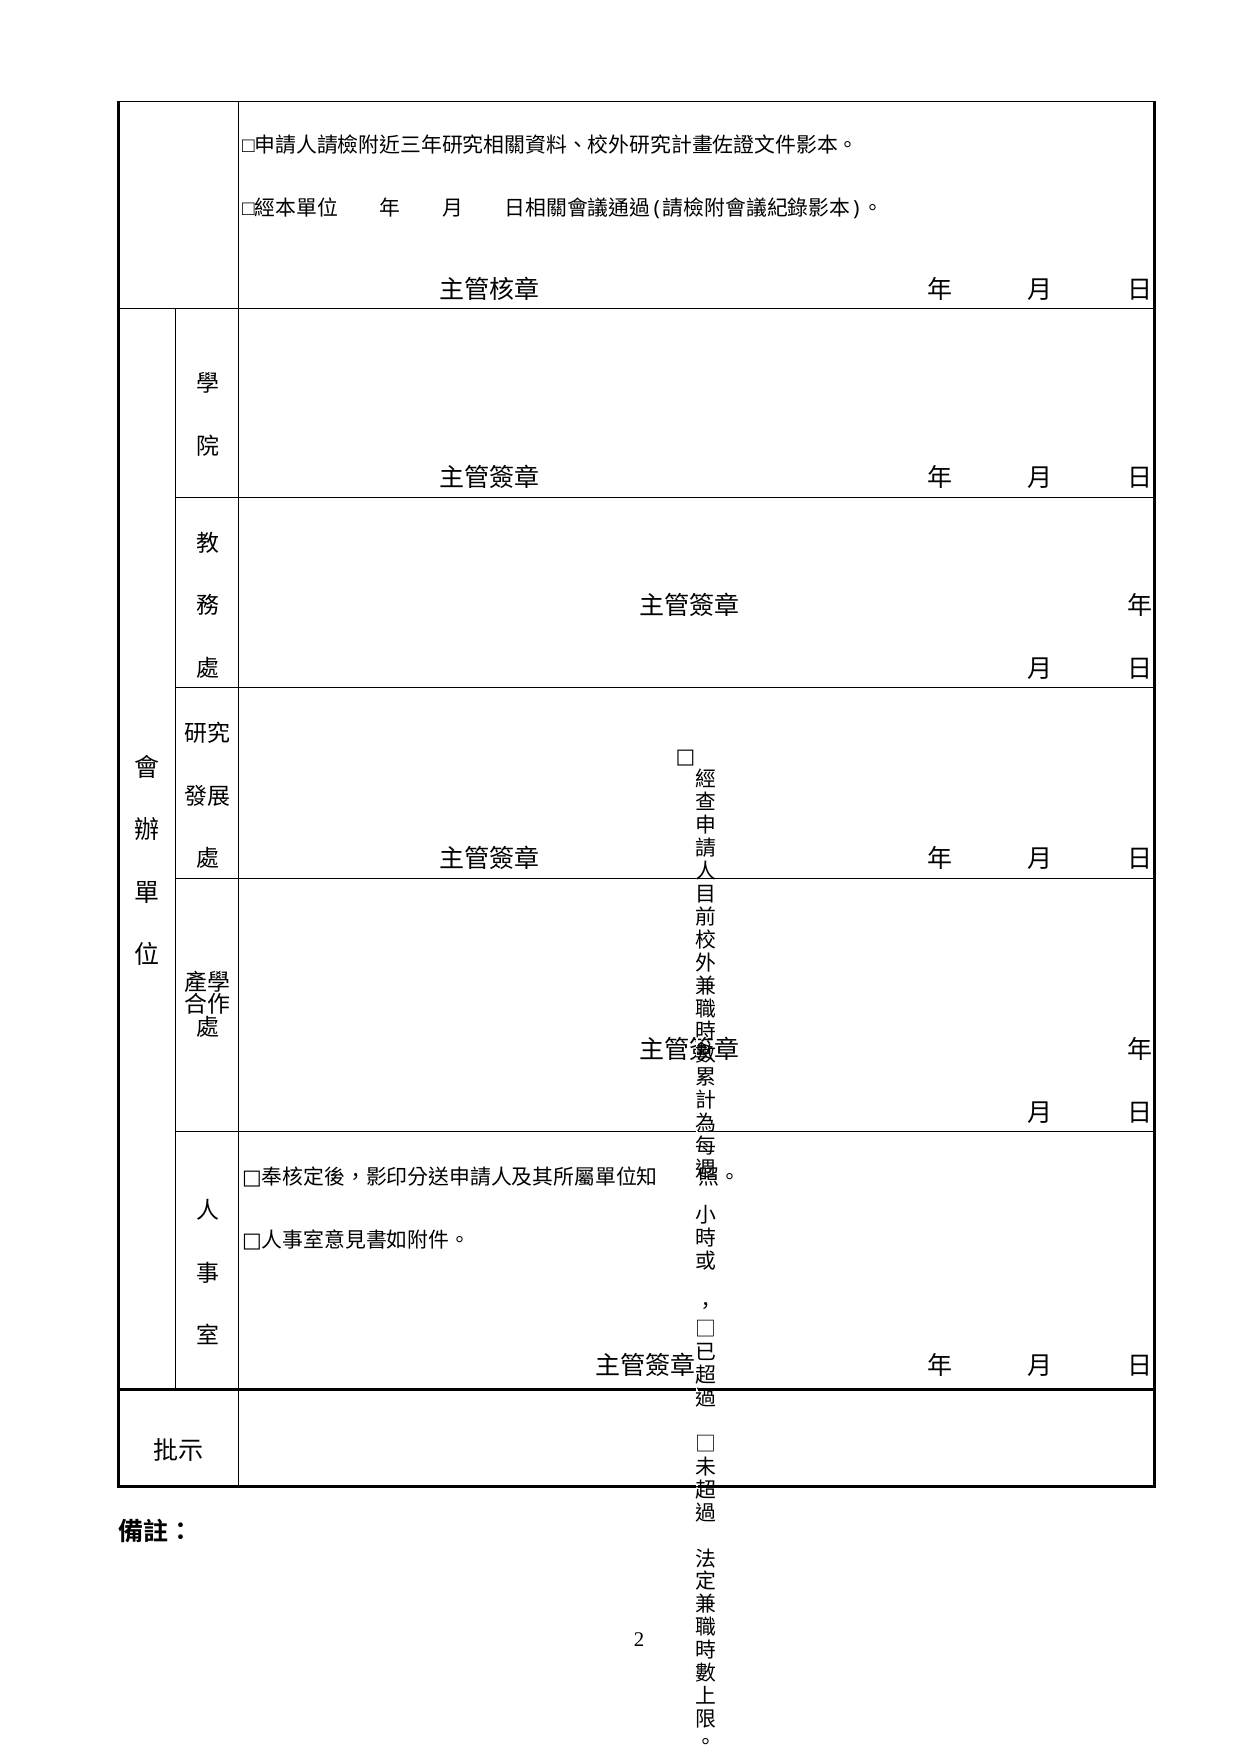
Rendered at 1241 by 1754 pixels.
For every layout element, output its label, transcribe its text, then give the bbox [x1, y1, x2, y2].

table_cell 教 務 處 [176, 498, 238, 687]
table_cell 學 院 [176, 309, 238, 497]
table_cell [698, 1391, 1153, 1485]
table_cell □申請人請檢附近三年研究相關資料、校外研究計畫佐證文件影本。 □經本單位 年 月 日相關會議通過(請檢附會議紀錄影本)。 主管核章 年 月 日 [239, 102, 1153, 308]
table_cell 研究發展處 [176, 688, 238, 878]
table_cell 主管簽章 年 月 日 [698, 879, 1153, 1131]
table_cell □奉核定後，影印分送申請人及其所屬單位知照。 □人事室意見書如附件。 主管簽章 年 月 日 [239, 1127, 1153, 1392]
table_cell 主管簽章 年 月 日 [239, 879, 696, 1131]
table_cell [239, 1391, 696, 1485]
table_cell 人 事 室 [176, 1132, 238, 1388]
table_cell 主管簽章 年 月 日 [239, 309, 1153, 497]
table_cell [120, 102, 238, 308]
table_cell 主管簽章 年 月 日 [239, 498, 1153, 687]
text 備註： [118, 1488, 696, 1551]
table_cell 主管簽章 年 月 日 [239, 688, 1153, 878]
table_cell 產學合作處 [176, 879, 238, 1131]
table_cell [698, 1391, 704, 1404]
text 備註： [698, 1488, 1152, 1551]
table_cell 批示 [120, 1391, 238, 1485]
table_cell [698, 1436, 713, 1450]
table_cell 會 辦 單 位 [120, 309, 175, 1388]
